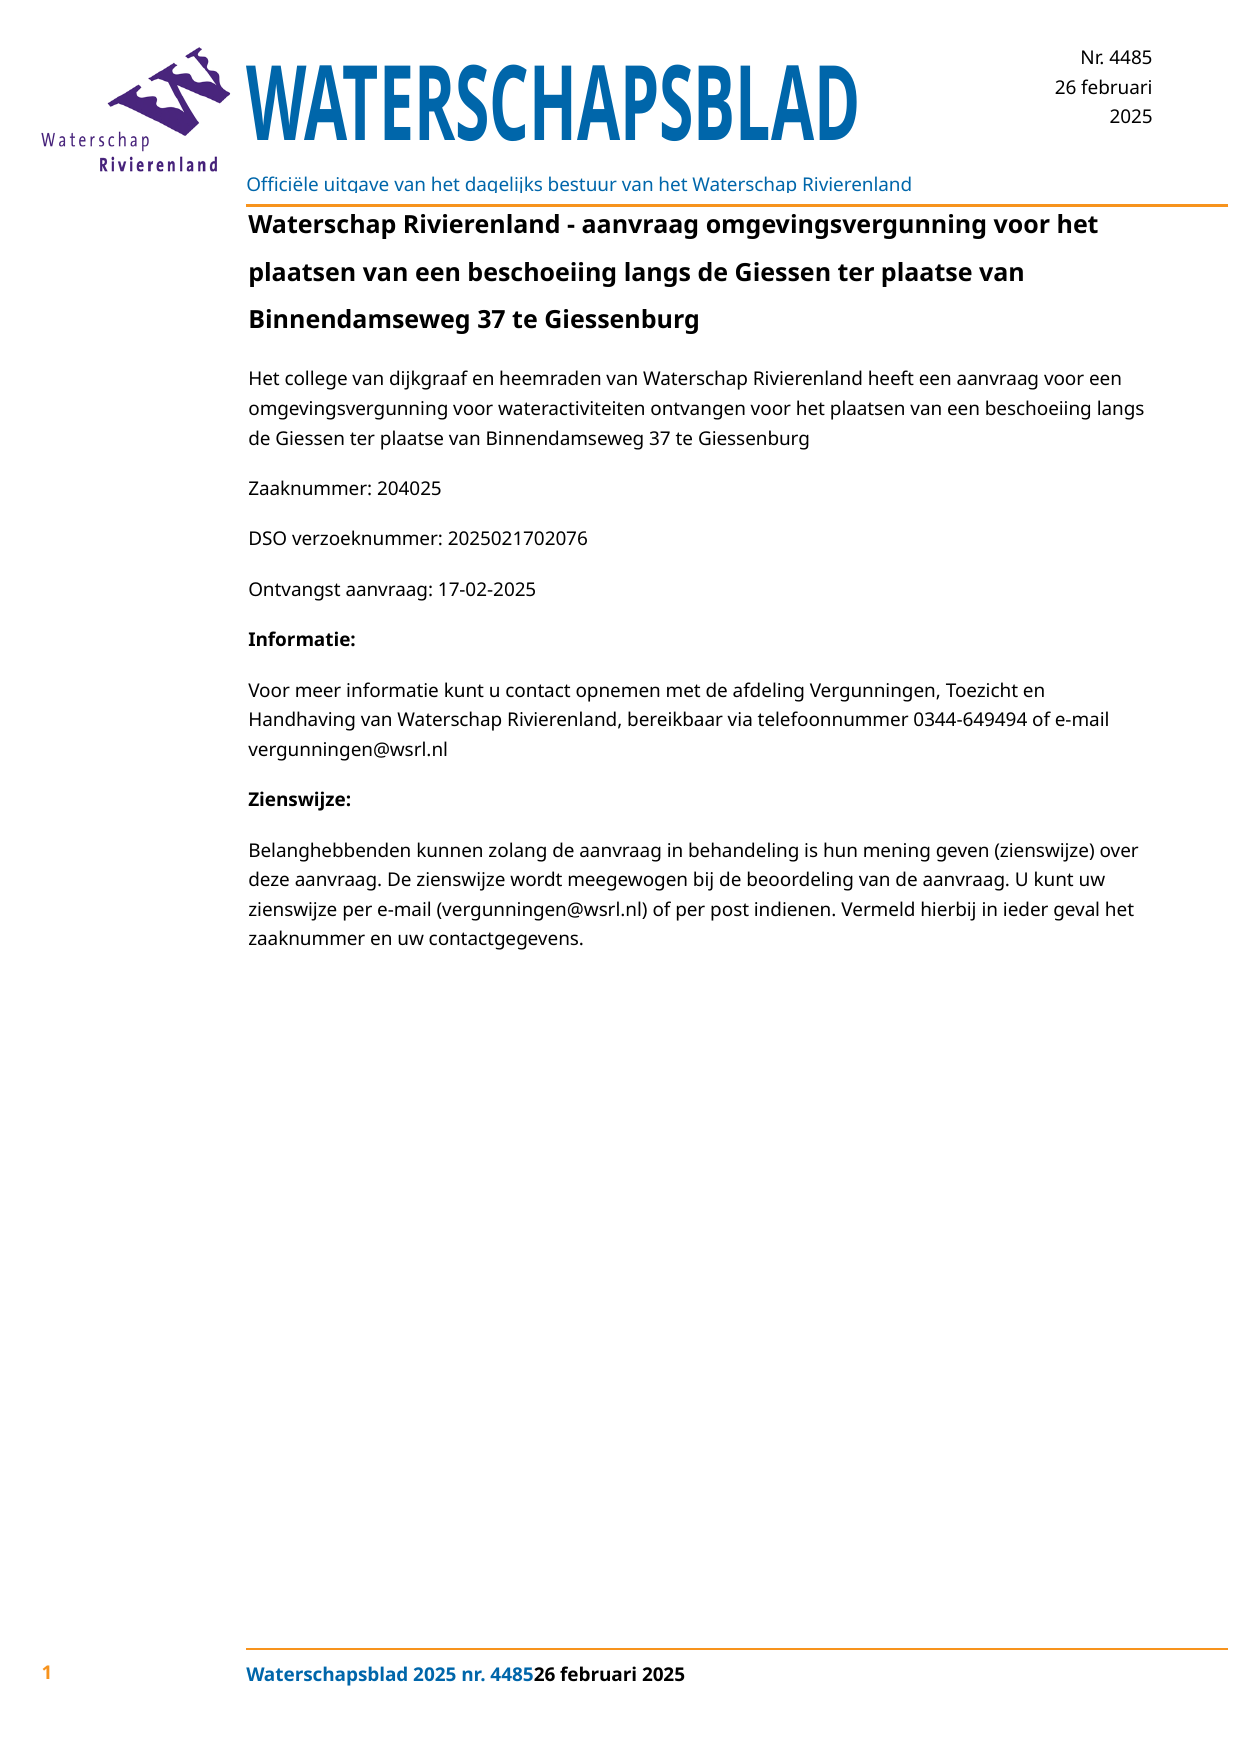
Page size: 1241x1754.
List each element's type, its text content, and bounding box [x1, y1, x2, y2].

text Belanghebbenden kunnen zolang de aanvraag in behandeling is hun mening geven (zienswijze) over deze aanvraag. De zienswijze wordt meegewogen bij de beoordeling van de aanvraag. U kunt uw zienswijze per e-mail (vergunningen@wsrl.nl) of per post indienen. Vermeld hierbij in ieder geval het zaaknummer en uw contactgegevens. [248, 837, 1152, 951]
text Zienswijze: [248, 786, 1152, 812]
picture [41, 47, 231, 172]
text Voor meer informatie kunt u contact opnemen met de afdeling Vergunningen, Toezicht en Handhaving van Waterschap Rivierenland, bereikbaar via telefoonnummer 0344-649494 of e-mail vergunningen@wsrl.nl [248, 677, 1152, 762]
text Ontvangst aanvraag: 17-02-2025 [248, 576, 1152, 602]
text DSO verzoeknummer: 2025021702076 [248, 526, 1152, 551]
text Informatie: [248, 626, 1152, 652]
text Waterschap Rivierenland - aanvraag omgevingsvergunning voor het plaatsen van een beschoeiing langs de Giessen ter plaatse van Binnendamseweg 37 te Giessenburg [248, 207, 1152, 336]
text Zaaknummer: 204025 [248, 475, 1152, 501]
text Het college van dijkgraaf en heemraden van Waterschap Rivierenland heeft een aanvraag voor een omgevingsvergunning voor wateractiviteiten ontvangen voor het plaatsen van een beschoeiing langs de Giessen ter plaatse van Binnendamseweg 37 te Giessenburg [248, 366, 1152, 450]
